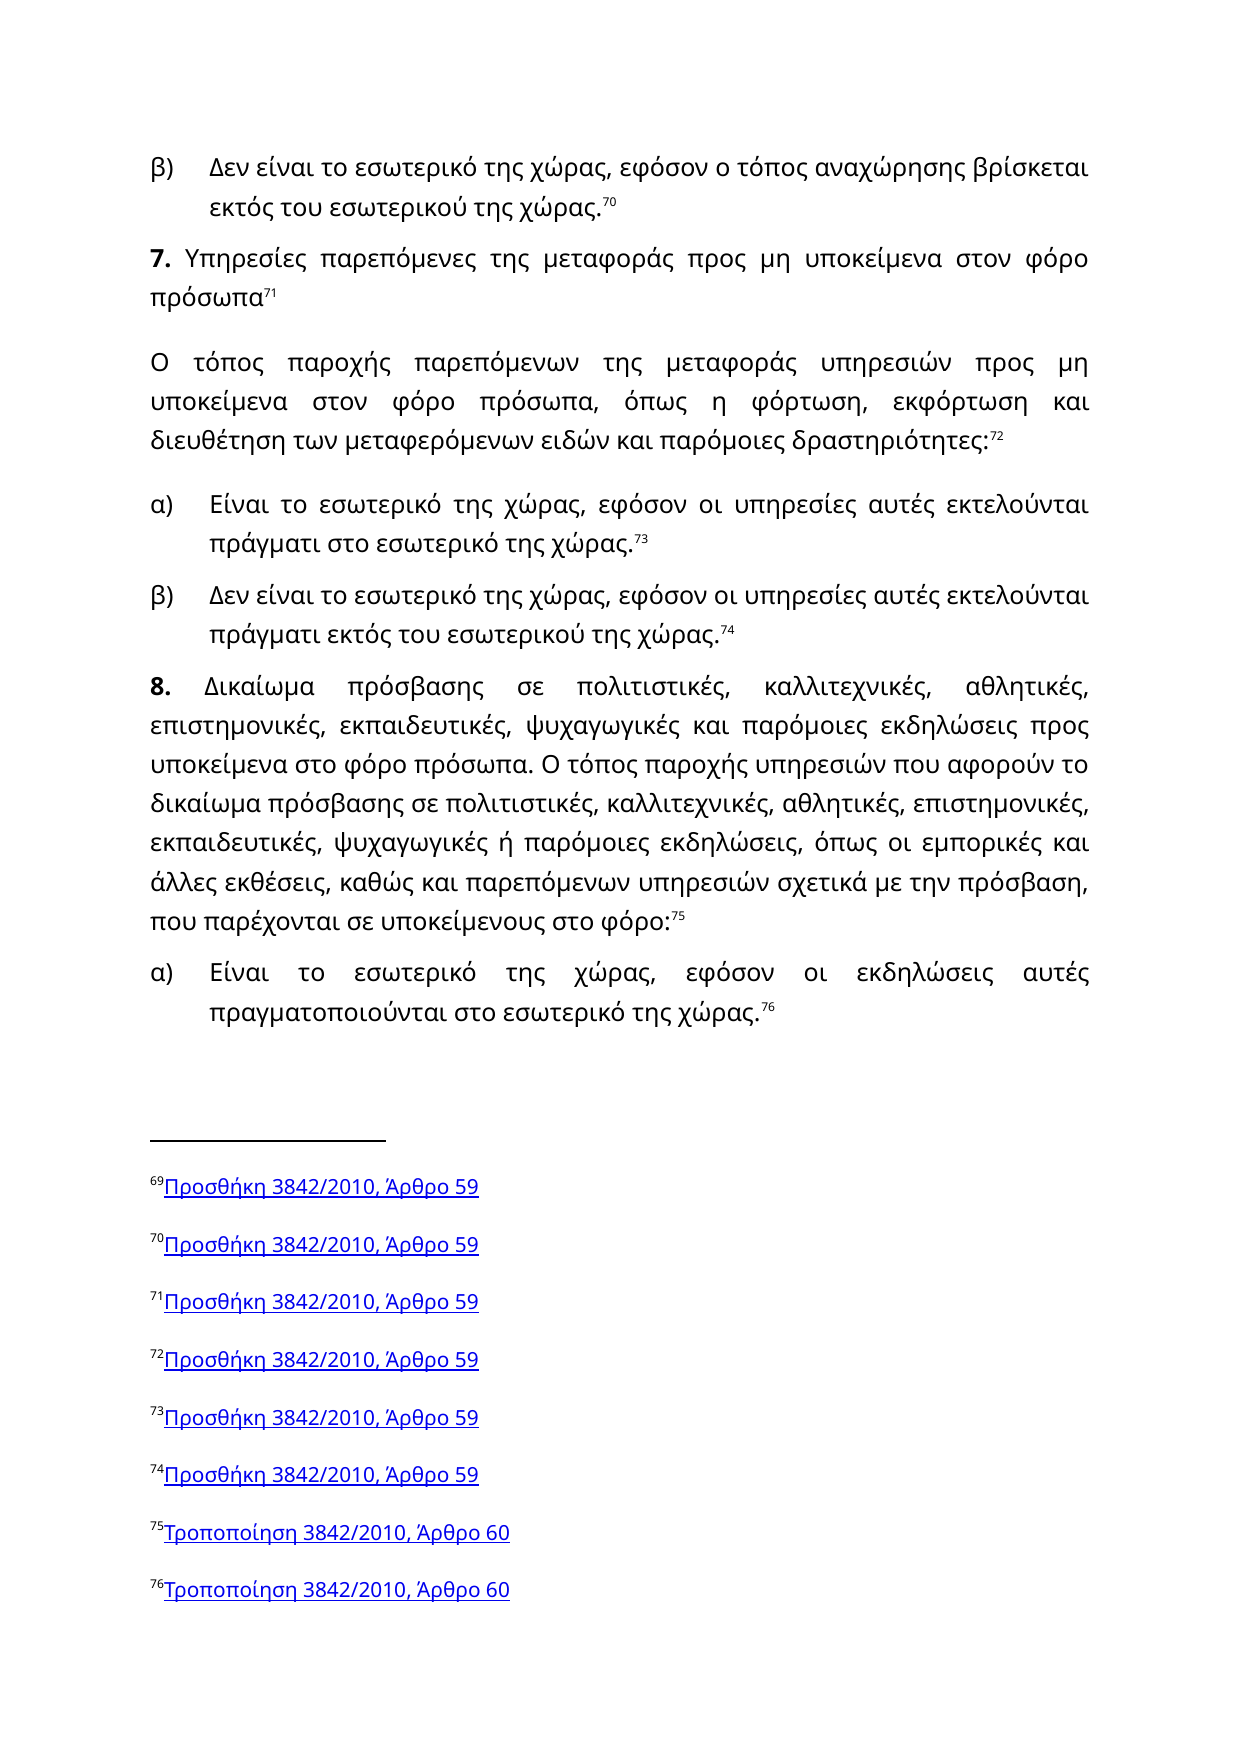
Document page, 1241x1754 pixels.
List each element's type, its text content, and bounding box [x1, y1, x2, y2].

text Προσθήκη 3842/2010, Άρθρο 59 [150, 1403, 1090, 1431]
text Ο τόπος παροχής παρεπόμενων της μεταφοράς υπηρεσιών προς μη υποκείμενα στον φόρο πρόσωπα, όπως η φόρτωση, εκφόρτωση και διευθέτηση των μεταφερόμενων ειδών και παρόμοιες δραστηριότητες: [150, 344, 1090, 457]
text Προσθήκη 3842/2010, Άρθρο 59 [150, 1345, 1090, 1373]
list β) Δεν είναι το εσωτερικό της χώρας, εφόσον ο τόπος αναχώρησης βρίσκεται εκτός του εσωτερικού της χώρας. [150, 150, 1090, 223]
text Προσθήκη 3842/2010, Άρθρο 59 [150, 1230, 1090, 1258]
text Τροποποίηση 3842/2010, Άρθρο 60 [150, 1518, 1090, 1546]
text Προσθήκη 3842/2010, Άρθρο 59 [150, 1172, 1090, 1201]
list β) Δεν είναι το εσωτερικό της χώρας, εφόσον οι υπηρεσίες αυτές εκτελούνται πράγματι εκτός του εσωτερικού της χώρας. [150, 577, 1090, 651]
text Τροποποίηση 3842/2010, Άρθρο 60 [150, 1576, 1090, 1604]
list α) Είναι το εσωτερικό της χώρας, εφόσον οι υπηρεσίες αυτές εκτελούνται πράγματι στο εσωτερικό της χώρας. [150, 487, 1090, 560]
text 8. Δικαίωμα πρόσβασης σε πολιτιστικές, καλλιτεχνικές, αθλητικές, επιστημονικές, εκπαιδευτικές, ψυχαγωγικές και παρόμοιες εκδηλώσεις προς υποκείμενα στο φόρο πρόσωπα. Ο τόπος παροχής υπηρεσιών που αφορούν το δικαίωμα πρόσβασης σε πολιτιστικές, καλλιτεχνικές, αθλητικές, επιστημονικές, εκπαιδευτικές, ψυχαγωγικές ή παρόμοιες εκδηλώσεις, όπως οι εμπορικές και άλλες εκθέσεις, καθώς και παρεπόμενων υπηρεσιών σχετικά με την πρόσβαση, που παρέχονται σε υποκείμενους στο φόρο: [150, 668, 1090, 937]
text Προσθήκη 3842/2010, Άρθρο 59 [150, 1287, 1090, 1316]
text Προσθήκη 3842/2010, Άρθρο 59 [150, 1460, 1090, 1489]
text 7. Υπηρεσίες παρεπόμενες της μεταφοράς προς μη υποκείμενα στον φόρο πρόσωπα [150, 241, 1090, 314]
list α) Είναι το εσωτερικό της χώρας, εφόσον οι εκδηλώσεις αυτές πραγματοποιούνται στο εσωτερικό της χώρας. [150, 955, 1090, 1028]
